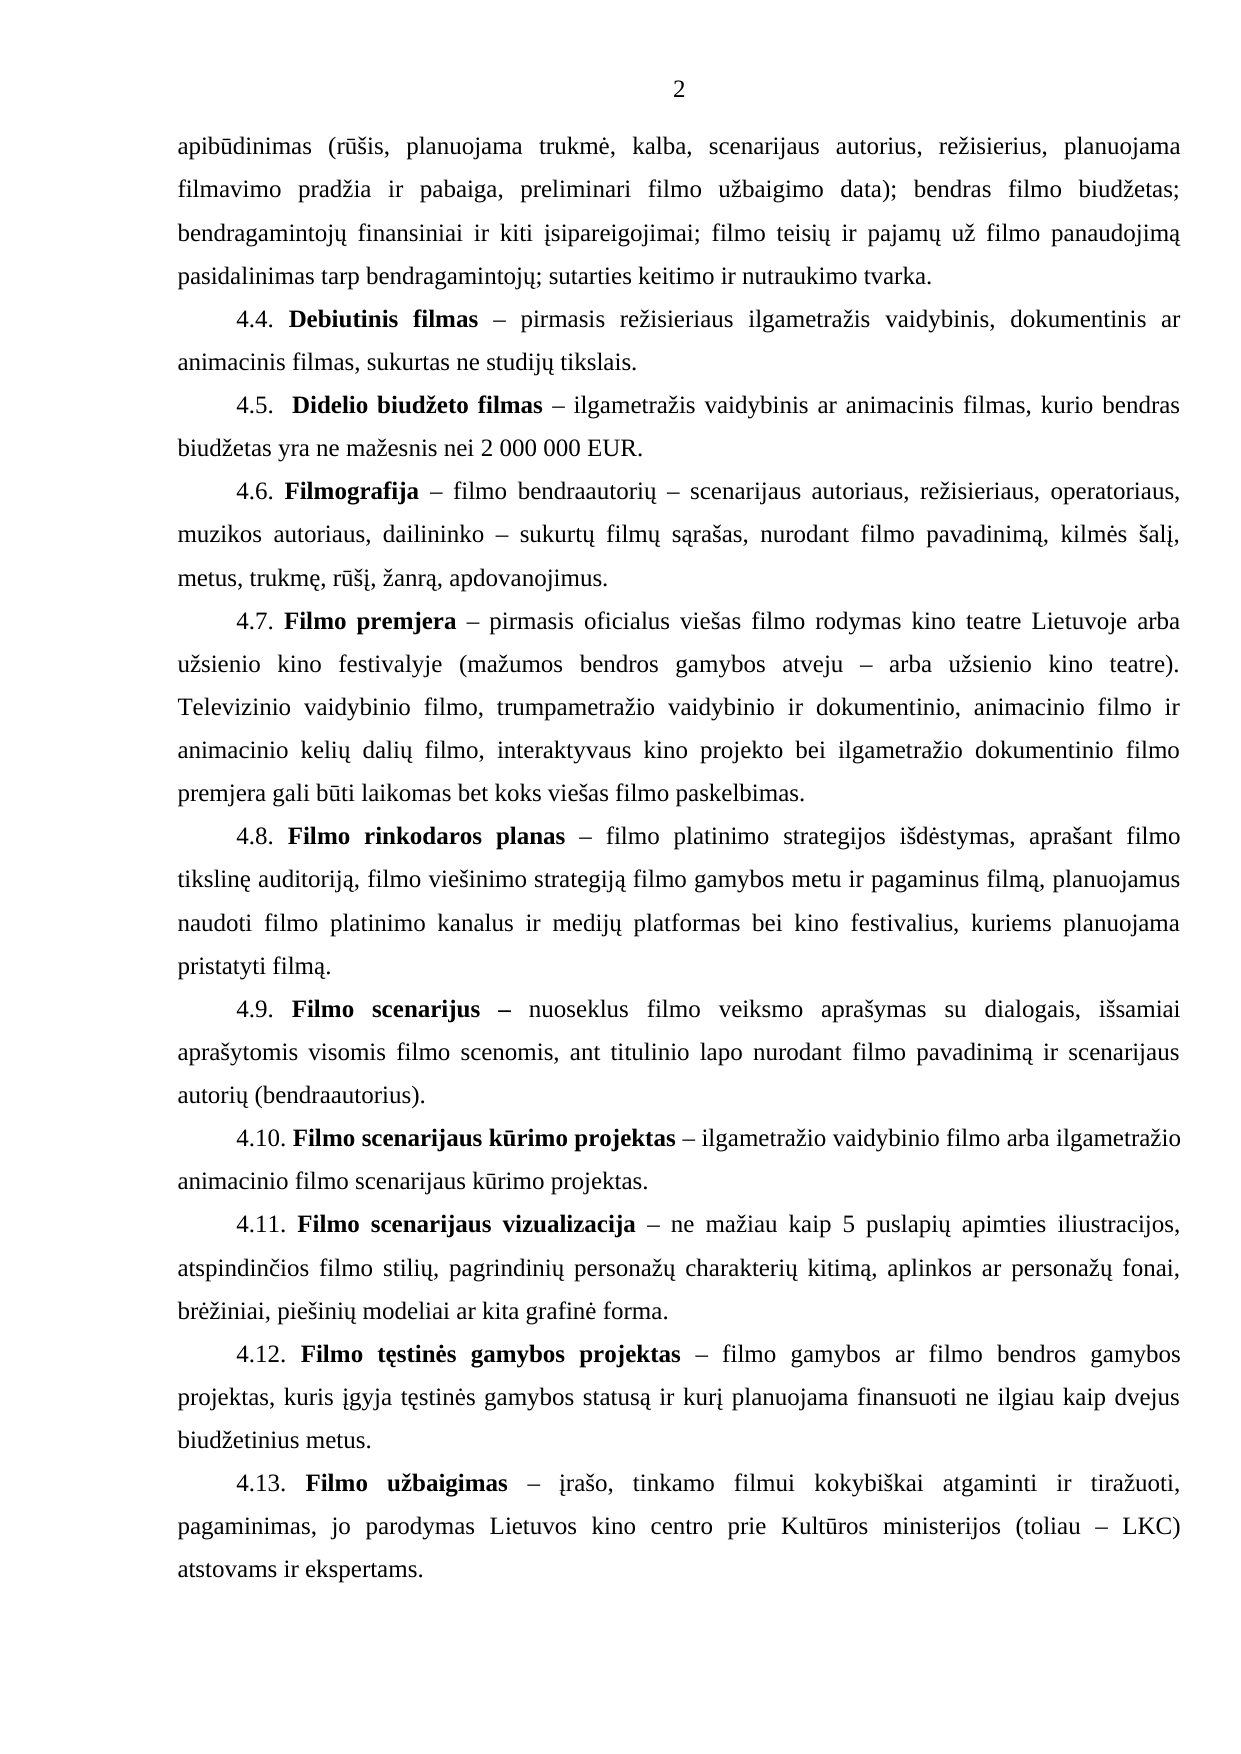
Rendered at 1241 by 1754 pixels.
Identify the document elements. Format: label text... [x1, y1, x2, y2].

text 4.8. Filmo rinkodaros planas – filmo platinimo strategijos išdėstymas, aprašant filmo tikslinę auditoriją, filmo viešinimo strategiją filmo gamybos metu ir pagaminus filmą, planuojamus naudoti filmo platinimo kanalus ir medijų platformas bei kino festivalius, kuriems planuojama pristatyti filmą. [177, 821, 1181, 979]
text 4.13. Filmo užbaigimas – įrašo, tinkamo filmui kokybiškai atgaminti ir tiražuoti, pagaminimas, jo parodymas Lietuvos kino centro prie Kultūros ministerijos (toliau – LKC) atstovams ir ekspertams. [177, 1468, 1181, 1583]
text 4.4. Debiutinis filmas – pirmasis režisieriaus ilgametražis vaidybinis, dokumentinis ar animacinis filmas, sukurtas ne studijų tikslais. [177, 304, 1181, 376]
text 4.10. Filmo scenarijaus kūrimo projektas – ilgametražio vaidybinio filmo arba ilgametražio animacinio filmo scenarijaus kūrimo projektas. [177, 1123, 1181, 1195]
text 4.6. Filmografija – filmo bendraautorių – scenarijaus autoriaus, režisieriaus, operatoriaus, muzikos autoriaus, dailininko – sukurtų filmų sąrašas, nurodant filmo pavadinimą, kilmės šalį, metus, trukmę, rūšį, žanrą, apdovanojimus. [177, 476, 1181, 591]
text 4.12. Filmo tęstinės gamybos projektas – filmo gamybos ar filmo bendros gamybos projektas, kuris įgyja tęstinės gamybos statusą ir kurį planuojama finansuoti ne ilgiau kaip dvejus biudžetinius metus. [177, 1339, 1181, 1454]
text 4.11. Filmo scenarijaus vizualizacija – ne mažiau kaip 5 puslapių apimties iliustracijos, atspindinčios filmo stilių, pagrindinių personažų charakterių kitimą, aplinkos ar personažų fonai, brėžiniai, piešinių modeliai ar kita grafinė forma. [177, 1209, 1181, 1324]
text 4.7. Filmo premjera – pirmasis oficialus viešas filmo rodymas kino teatre Lietuvoje arba užsienio kino festivalyje (mažumos bendros gamybos atveju – arba užsienio kino teatre). Televizinio vaidybinio filmo, trumpametražio vaidybinio ir dokumentinio, animacinio filmo ir animacinio kelių dalių filmo, interaktyvaus kino projekto bei ilgametražio dokumentinio filmo premjera gali būti laikomas bet koks viešas filmo paskelbimas. [177, 606, 1181, 807]
text 4.5. Didelio biudžeto filmas – ilgametražis vaidybinis ar animacinis filmas, kurio bendras biudžetas yra ne mažesnis nei 2 000 000 EUR. [177, 390, 1181, 462]
text 4.9. Filmo scenarijus – nuoseklus filmo veiksmo aprašymas su dialogais, išsamiai aprašytomis visomis filmo scenomis, ant titulinio lapo nurodant filmo pavadinimą ir scenarijaus autorių (bendraautorius). [177, 994, 1181, 1109]
text apibūdinimas (rūšis, planuojama trukmė, kalba, scenarijaus autorius, režisierius, planuojama filmavimo pradžia ir pabaiga, preliminari filmo užbaigimo data); bendras filmo biudžetas; bendragamintojų finansiniai ir kiti įsipareigojimai; filmo teisių ir pajamų už filmo panaudojimą pasidalinimas tarp bendragamintojų; sutarties keitimo ir nutraukimo tvarka. [177, 131, 1181, 289]
